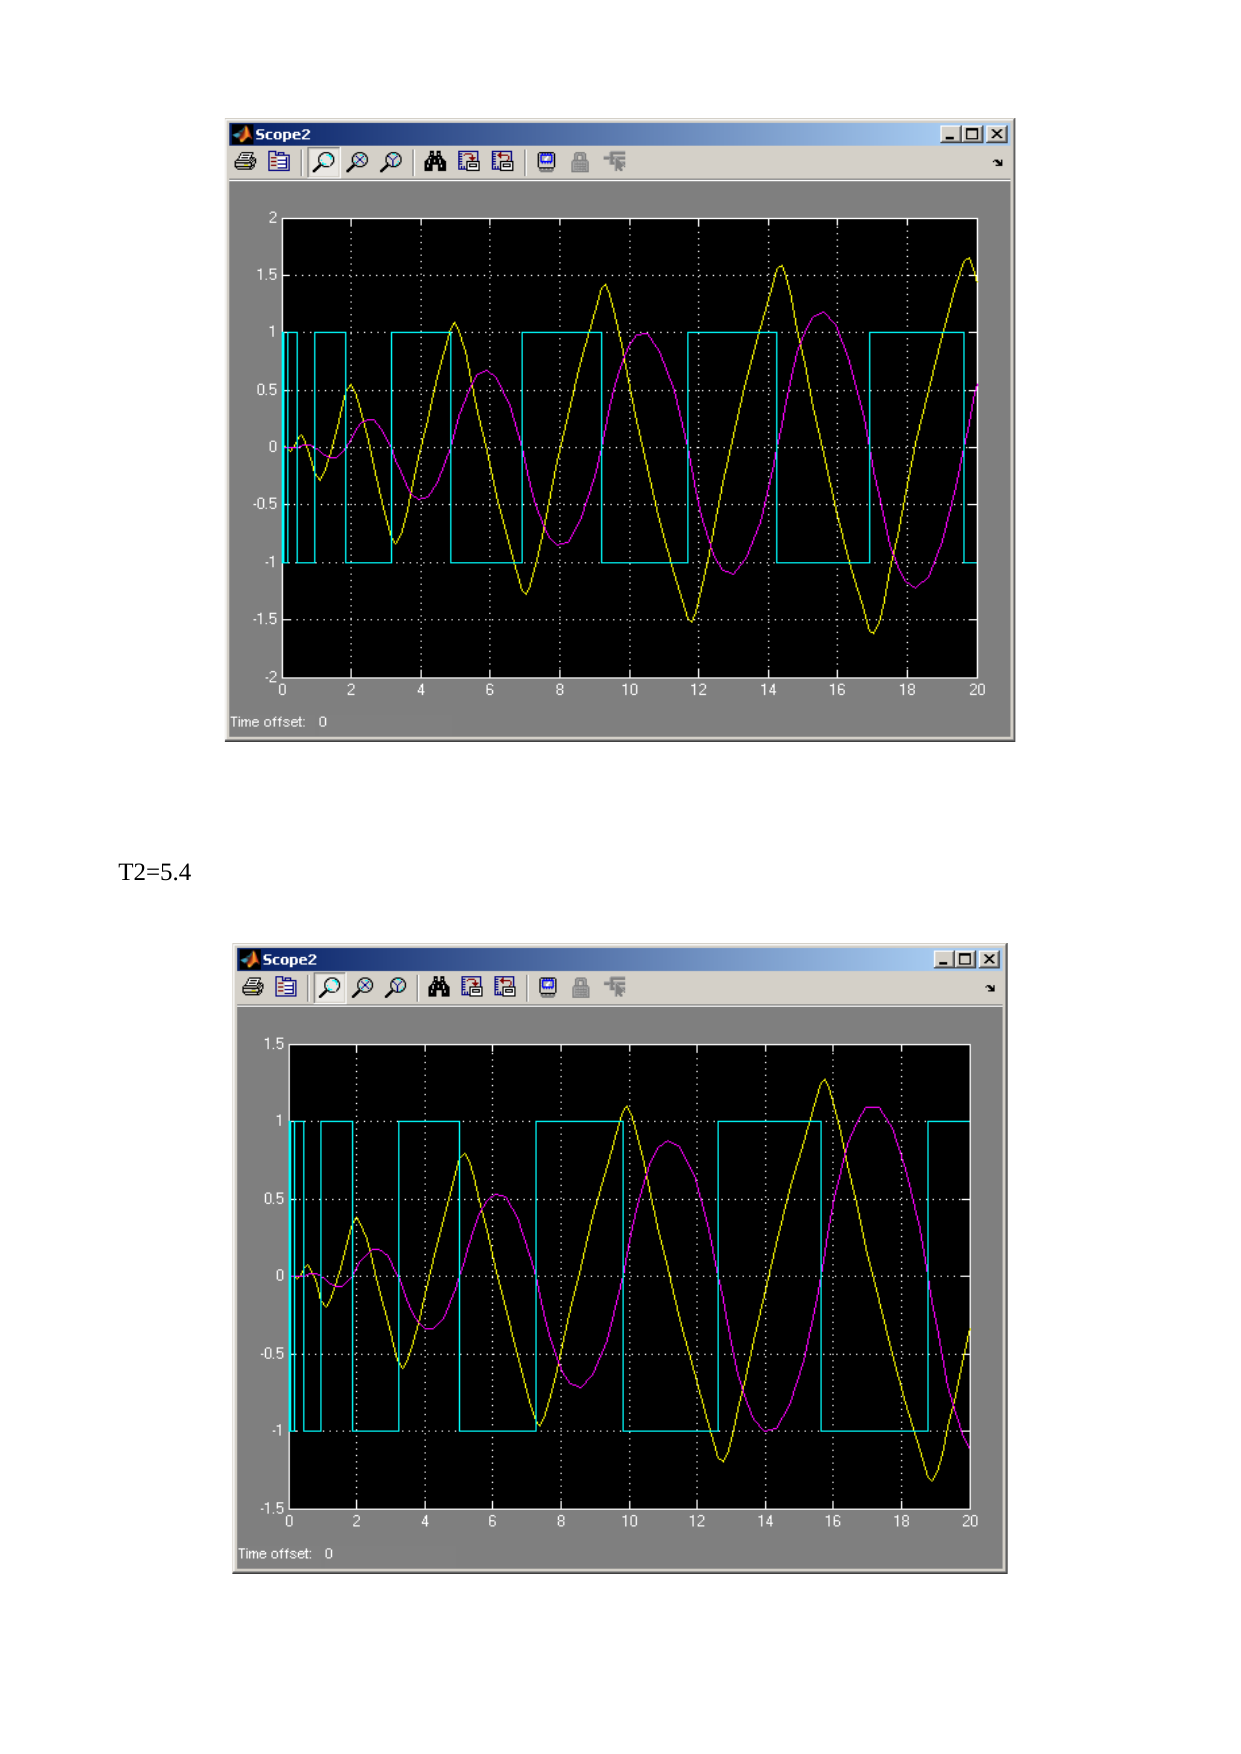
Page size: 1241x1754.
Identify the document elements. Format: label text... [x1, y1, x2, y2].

picture [232, 943, 1008, 1574]
picture [224, 118, 1016, 742]
text T2=5.4 [118, 857, 1122, 886]
